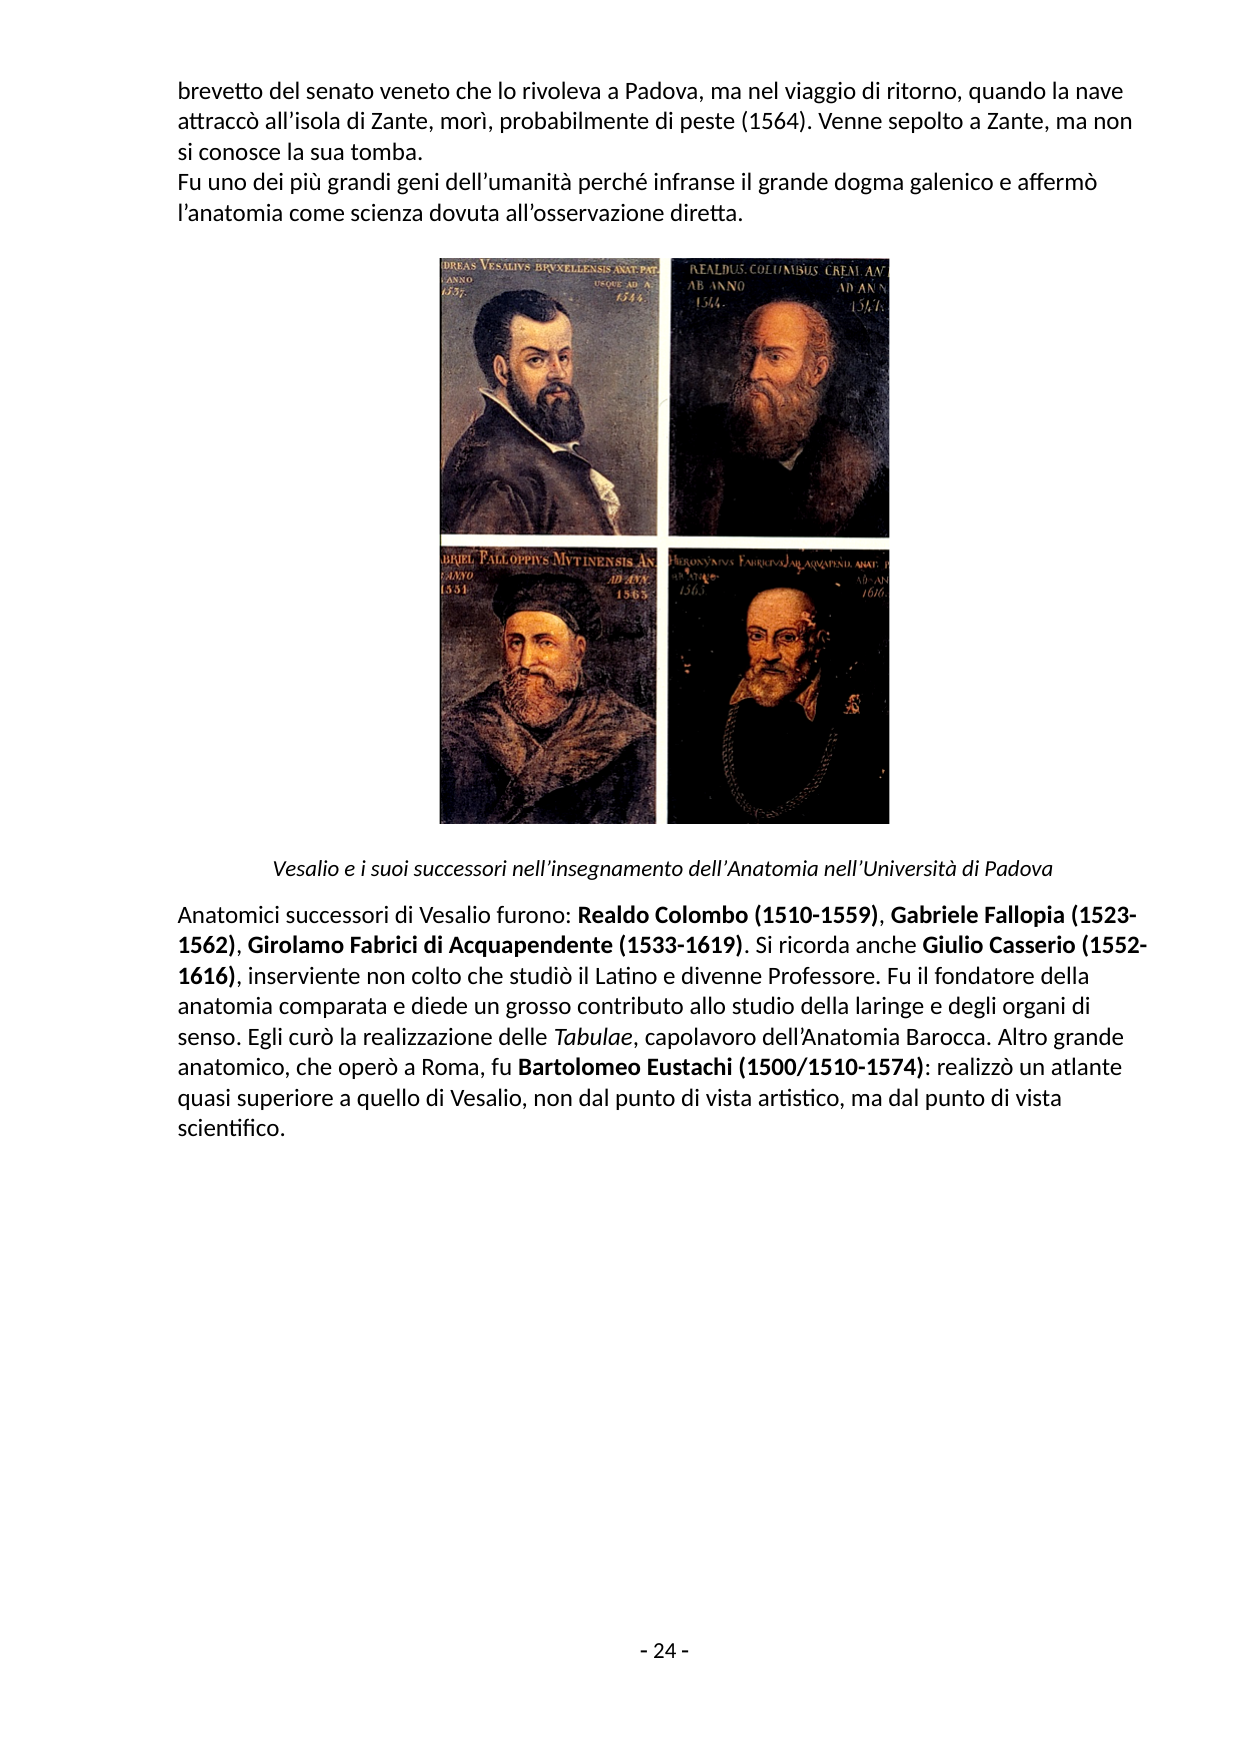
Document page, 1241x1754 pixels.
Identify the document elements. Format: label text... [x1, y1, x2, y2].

text Fu uno dei più grandi geni dell’umanità perché infranse il grande dogma galenico e affermò l’anatomia come scienza dovuta all’osservazione diretta. [177, 167, 1152, 228]
text Vesalio e i suoi successori nell’insegnamento dell’Anatomia nell’Università di Padova [177, 854, 1152, 882]
text brevetto del senato veneto che lo rivoleva a Padova, ma nel viaggio di ritorno, quando la nave attraccò all’isola di Zante, morì, probabilmente di peste (1564). Venne sepolto a Zante, ma non si conosce la sua tomba. [177, 75, 1152, 167]
text Anatomici successori di Vesalio furono: Realdo Colombo (1510-1559), Gabriele Fallopia (1523-1562), Girolamo Fabrici di Acquapendente (1533-1619). Si ricorda anche Giulio Casserio (1552-1616), inserviente non colto che studiò il Latino e divenne Professore. Fu il fondatore della anatomia comparata e diede un grosso contributo allo studio della laringe e degli organi di senso. Egli curò la realizzazione delle Tabulae, capolavoro dell’Anatomia Barocca. Altro grande anatomico, che operò a Roma, fu Bartolomeo Eustachi (1500/1510-1574): realizzò un atlante quasi superiore a quello di Vesalio, non dal punto di vista artistico, ma dal punto di vista scientifico. [177, 899, 1152, 1143]
